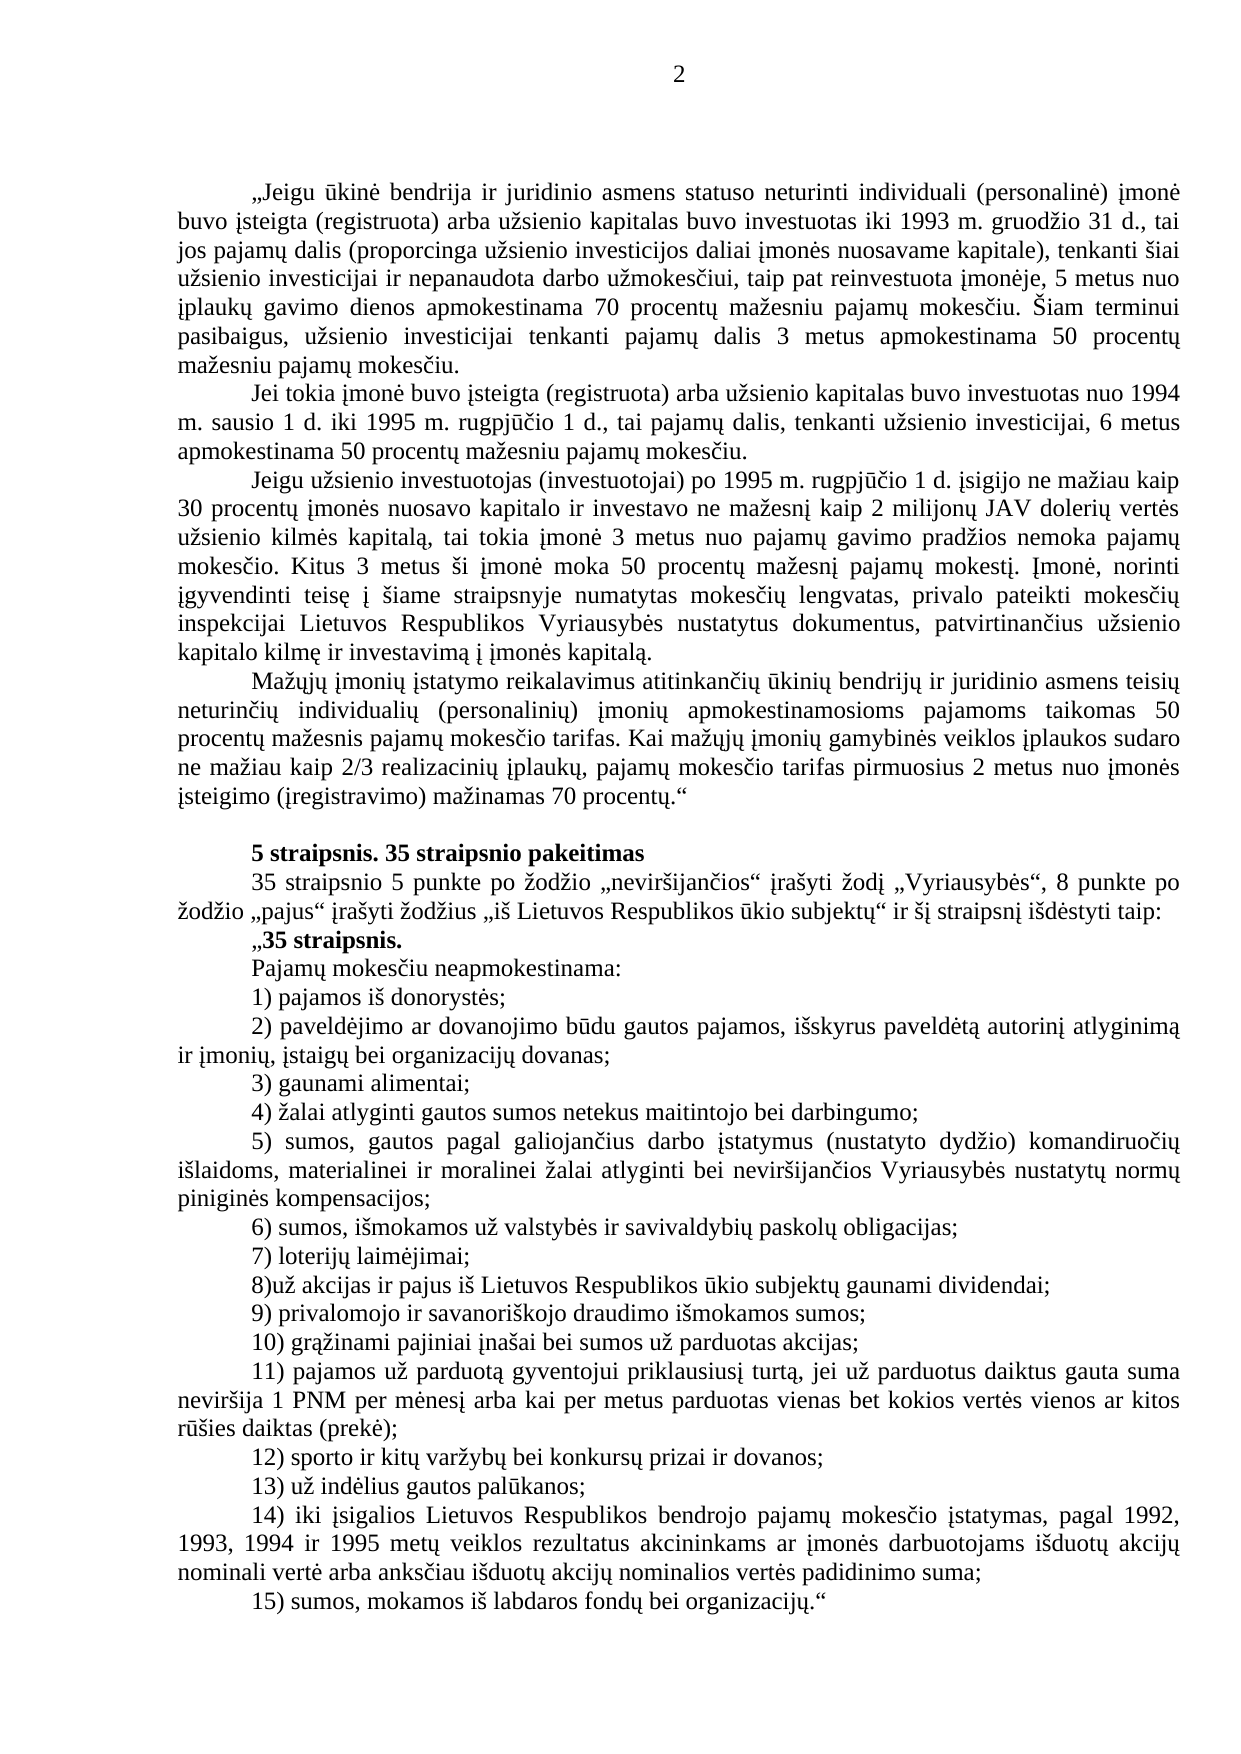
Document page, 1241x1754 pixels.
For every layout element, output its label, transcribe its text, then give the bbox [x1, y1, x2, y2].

text Pajamų mokesčiu neapmokestinama: [177, 953, 1181, 982]
text 2) paveldėjimo ar dovanojimo būdu gautos pajamos, išskyrus paveldėtą autorinį atlyginimą ir įmonių, įstaigų bei organizacijų dovanas; [177, 1011, 1181, 1068]
text 13) už indėlius gautos palūkanos; [177, 1471, 1181, 1500]
text „Jeigu ūkinė bendrija ir juridinio asmens statuso neturinti individuali (personalinė) įmonė buvo įsteigta (registruota) arba užsienio kapitalas buvo investuotas iki 1993 m. gruodžio 31 d., tai jos pajamų dalis (proporcinga užsienio investicijos daliai įmonės nuosavame kapitale), tenkanti šiai užsienio investicijai ir nepanaudota darbo užmokesčiui, taip pat reinvestuota įmonėje, 5 metus nuo įplaukų gavimo dienos apmokestinama 70 procentų mažesniu pajamų mokesčiu. Šiam terminui pasibaigus, užsienio investicijai tenkanti pajamų dalis 3 metus apmokestinama 50 procentų mažesniu pajamų mokesčiu. [177, 177, 1181, 378]
text 3) gaunami alimentai; [177, 1068, 1181, 1097]
text Jei tokia įmonė buvo įsteigta (registruota) arba užsienio kapitalas buvo investuotas nuo 1994 m. sausio 1 d. iki 1995 m. rugpjūčio 1 d., tai pajamų dalis, tenkanti užsienio investicijai, 6 metus apmokestinama 50 procentų mažesniu pajamų mokesčiu. [177, 378, 1181, 465]
text Jeigu užsienio investuotojas (investuotojai) po 1995 m. rugpjūčio 1 d. įsigijo ne mažiau kaip 30 procentų įmonės nuosavo kapitalo ir investavo ne mažesnį kaip 2 milijonų JAV dolerių vertės užsienio kilmės kapitalą, tai tokia įmonė 3 metus nuo pajamų gavimo pradžios nemoka pajamų mokesčio. Kitus 3 metus ši įmonė moka 50 procentų mažesnį pajamų mokestį. Įmonė, norinti įgyvendinti teisę į šiame straipsnyje numatytas mokesčių lengvatas, privalo pateikti mokesčių inspekcijai Lietuvos Respublikos Vyriausybės nustatytus dokumentus, patvirtinančius užsienio kapitalo kilmę ir investavimą į įmonės kapitalą. [177, 465, 1181, 666]
text 4) žalai atlyginti gautos sumos netekus maitintojo bei darbingumo; [177, 1097, 1181, 1126]
text 11) pajamos už parduotą gyventojui priklausiusį turtą, jei už parduotus daiktus gauta suma neviršija 1 PNM per mėnesį arba kai per metus parduotas vienas bet kokios vertės vienos ar kitos rūšies daiktas (prekė); [177, 1356, 1181, 1442]
text 8)už akcijas ir pajus iš Lietuvos Respublikos ūkio subjektų gaunami dividendai; [177, 1270, 1181, 1298]
text 15) sumos, mokamos iš labdaros fondų bei organizacijų.“ [177, 1586, 1181, 1615]
text 5) sumos, gautos pagal galiojančius darbo įstatymus (nustatyto dydžio) komandiruočių išlaidoms, materialinei ir moralinei žalai atlyginti bei neviršijančios Vyriausybės nustatytų normų piniginės kompensacijos; [177, 1126, 1181, 1212]
text 35 straipsnio 5 punkte po žodžio „neviršijančios“ įrašyti žodį „Vyriausybės“, 8 punkte po žodžio „pajus“ įrašyti žodžius „iš Lietuvos Respublikos ūkio subjektų“ ir šį straipsnį išdėstyti taip: [177, 867, 1181, 925]
text 10) grąžinami pajiniai įnašai bei sumos už parduotas akcijas; [177, 1327, 1181, 1356]
text „35 straipsnis. [177, 925, 1181, 953]
text 9) privalomojo ir savanoriškojo draudimo išmokamos sumos; [177, 1298, 1181, 1327]
text Mažųjų įmonių įstatymo reikalavimus atitinkančių ūkinių bendrijų ir juridinio asmens teisių neturinčių individualių (personalinių) įmonių apmokestinamosioms pajamoms taikomas 50 procentų mažesnis pajamų mokesčio tarifas. Kai mažųjų įmonių gamybinės veiklos įplaukos sudaro ne mažiau kaip 2/3 realizacinių įplaukų, pajamų mokesčio tarifas pirmuosius 2 metus nuo įmonės įsteigimo (įregistravimo) mažinamas 70 procentų.“ [177, 666, 1181, 810]
text 6) sumos, išmokamos už valstybės ir savivaldybių paskolų obligacijas; [177, 1212, 1181, 1241]
text 14) iki įsigalios Lietuvos Respublikos bendrojo pajamų mokesčio įstatymas, pagal 1992, 1993, 1994 ir 1995 metų veiklos rezultatus akcininkams ar įmonės darbuotojams išduotų akcijų nominali vertė arba anksčiau išduotų akcijų nominalios vertės padidinimo suma; [177, 1500, 1181, 1586]
text 1) pajamos iš donorystės; [177, 982, 1181, 1011]
text 12) sporto ir kitų varžybų bei konkursų prizai ir dovanos; [177, 1442, 1181, 1471]
text 5 straipsnis. 35 straipsnio pakeitimas [177, 838, 1181, 867]
text 7) loterijų laimėjimai; [177, 1241, 1181, 1270]
